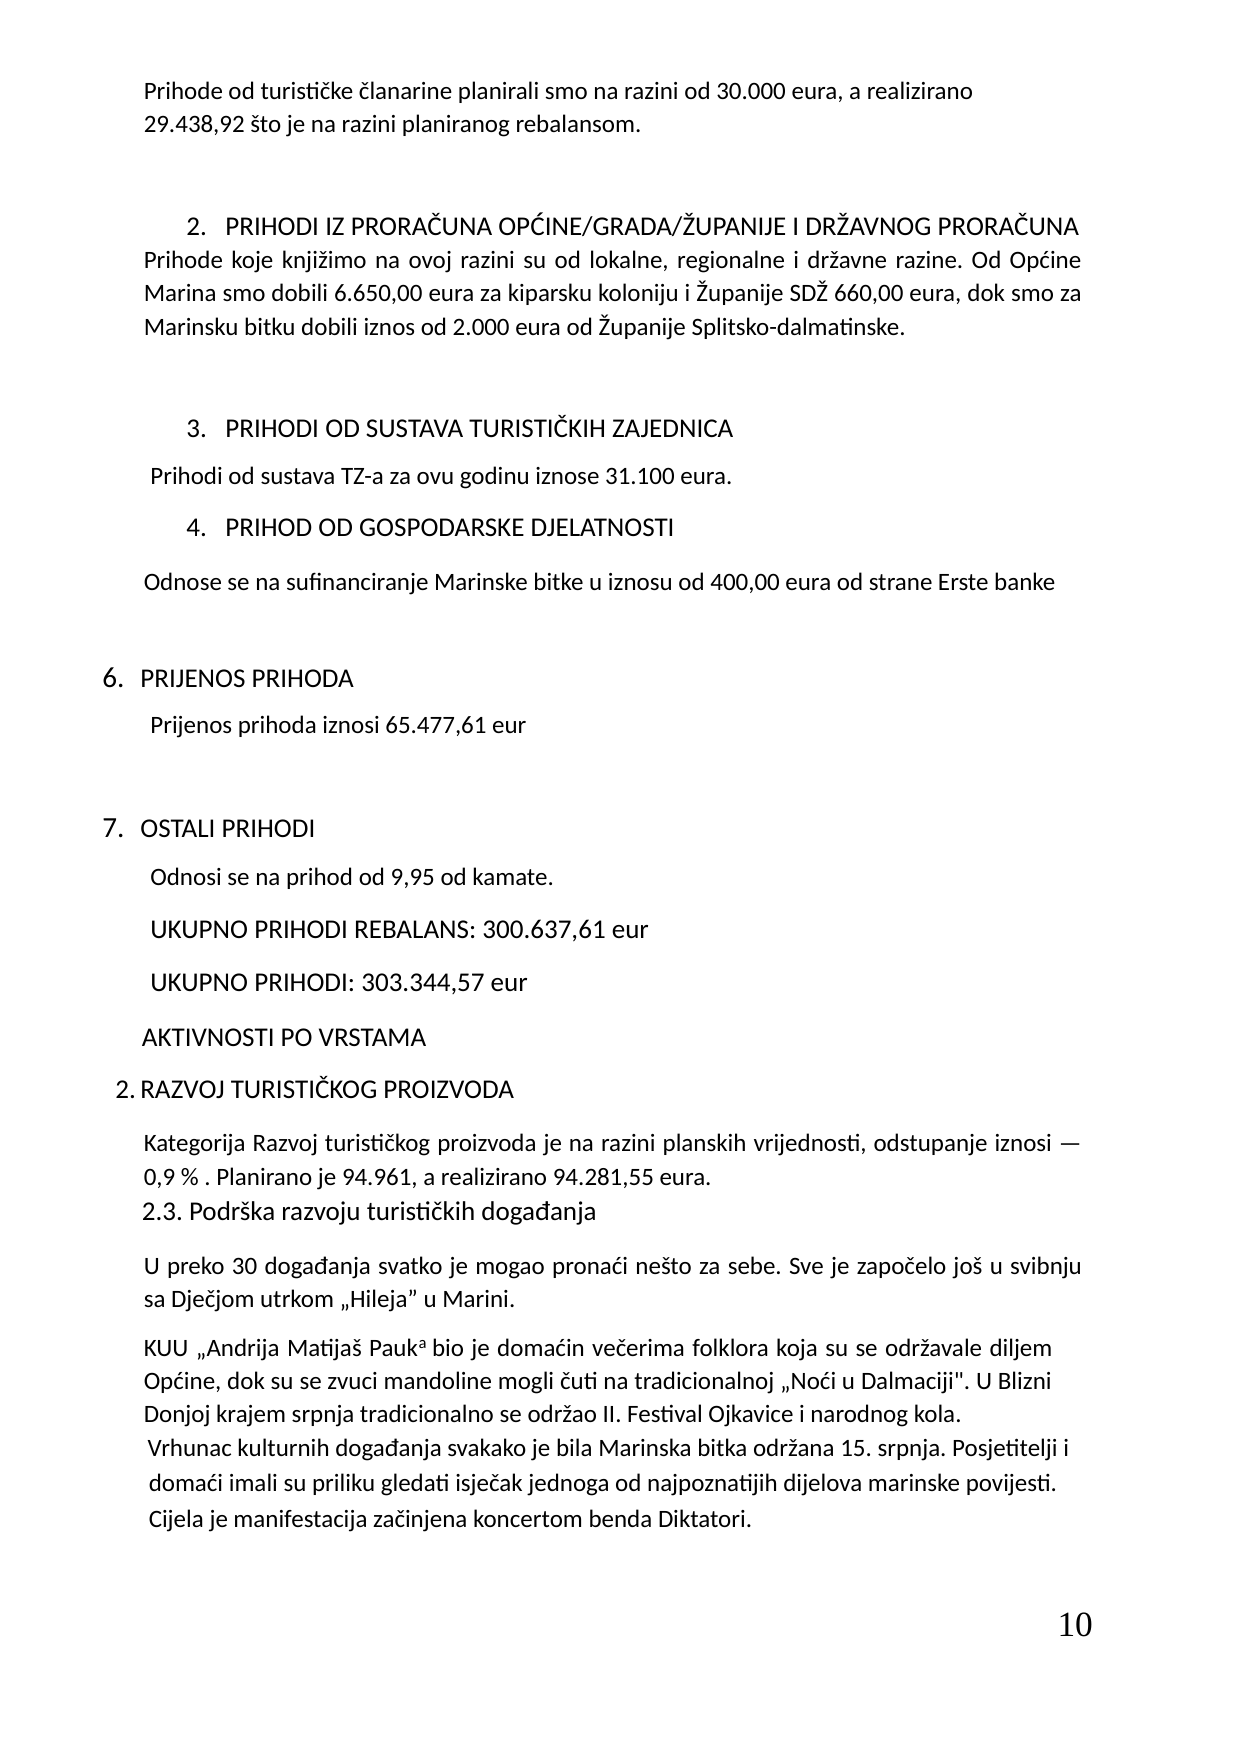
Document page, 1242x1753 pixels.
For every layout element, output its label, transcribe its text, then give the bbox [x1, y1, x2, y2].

text Odnosi se na prihod od 9,95 od kamate. [150, 862, 1083, 892]
list RAZVOJ TURISTIČKOG PROIZVODA [115, 1072, 1092, 1105]
text KUU „Andrija Matijaš Pauka bio je domaćin večerima folklora koja su se održavale diljem Općine, dok su se zvuci mandoline mogli čuti na tradicionalnoj „Noći u Dalmaciji". U Blizni Donjoj krajem srpnja tradicionalno se održao II. Festival Ojkavice i narodnog kola. [143, 1332, 1053, 1429]
text AKTIVNOSTI PO VRSTAMA [142, 1020, 1092, 1053]
text Vrhunac kulturnih događanja svakako je bila Marinska bitka održana 15. srpnja. Posjetitelji i domaći imali su priliku gledati isječak jednoga od najpoznatijih dijelova marinske povijesti. Cijela je manifestacija začinjena koncertom benda Diktatori. [147, 1432, 1092, 1534]
text UKUPNO PRIHODI REBALANS: 300.637,61 eur [150, 913, 1092, 946]
list PRIHOD OD GOSPODARSKE DJELATNOSTI [186, 511, 1092, 544]
text Odnose se na sufinanciranje Marinske bitke u iznosu od 400,00 eura od strane Erste banke [143, 566, 1083, 597]
list PRIHODI OD SUSTAVA TURISTIČKIH ZAJEDNICA [186, 412, 1092, 444]
text Prihode koje knjižimo na ovoj razini su od lokalne, regionalne i državne razine. Od Općine Marina smo dobili 6.650,00 eura za kiparsku koloniju i Županije SDŽ 660,00 eura, dok smo za Marinsku bitku dobili iznos od 2.000 eura od Županije Splitsko-dalmatinske. [143, 244, 1083, 341]
list OSTALI PRIHODI [102, 809, 1092, 845]
text Prijenos prihoda iznosi 65.477,61 eur [150, 709, 1083, 740]
text 2.3. Podrška razvoju turističkih događanja [142, 1194, 1092, 1227]
text Kategorija Razvoj turističkog proizvoda je na razini planskih vrijednosti, odstupanje iznosi — 0,9 % . Planirano je 94.961, a realizirano 94.281,55 eura. [143, 1128, 1083, 1191]
list PRIJENOS PRIHODA [102, 659, 1092, 694]
text Prihodi od sustava TZ-a za ovu godinu iznose 31.100 eura. [150, 460, 1083, 491]
text 29.438,92 što je na razini planiranog rebalansom. [143, 108, 1083, 139]
text UKUPNO PRIHODI: 303.344,57 eur [150, 965, 1092, 998]
list PRIHODI IZ PRORAČUNA OPĆINE/GRADA/ŽUPANIJE I DRŽAVNOG PRORAČUNA [186, 209, 1092, 242]
text Prihode od turističke članarine planirali smo na razini od 30.000 eura, a realizirano [143, 75, 1083, 106]
text U preko 30 događanja svatko je mogao pronaći nešto za sebe. Sve je započelo još u svibnju sa Dječjom utrkom „Hileja” u Marini. [143, 1250, 1083, 1314]
